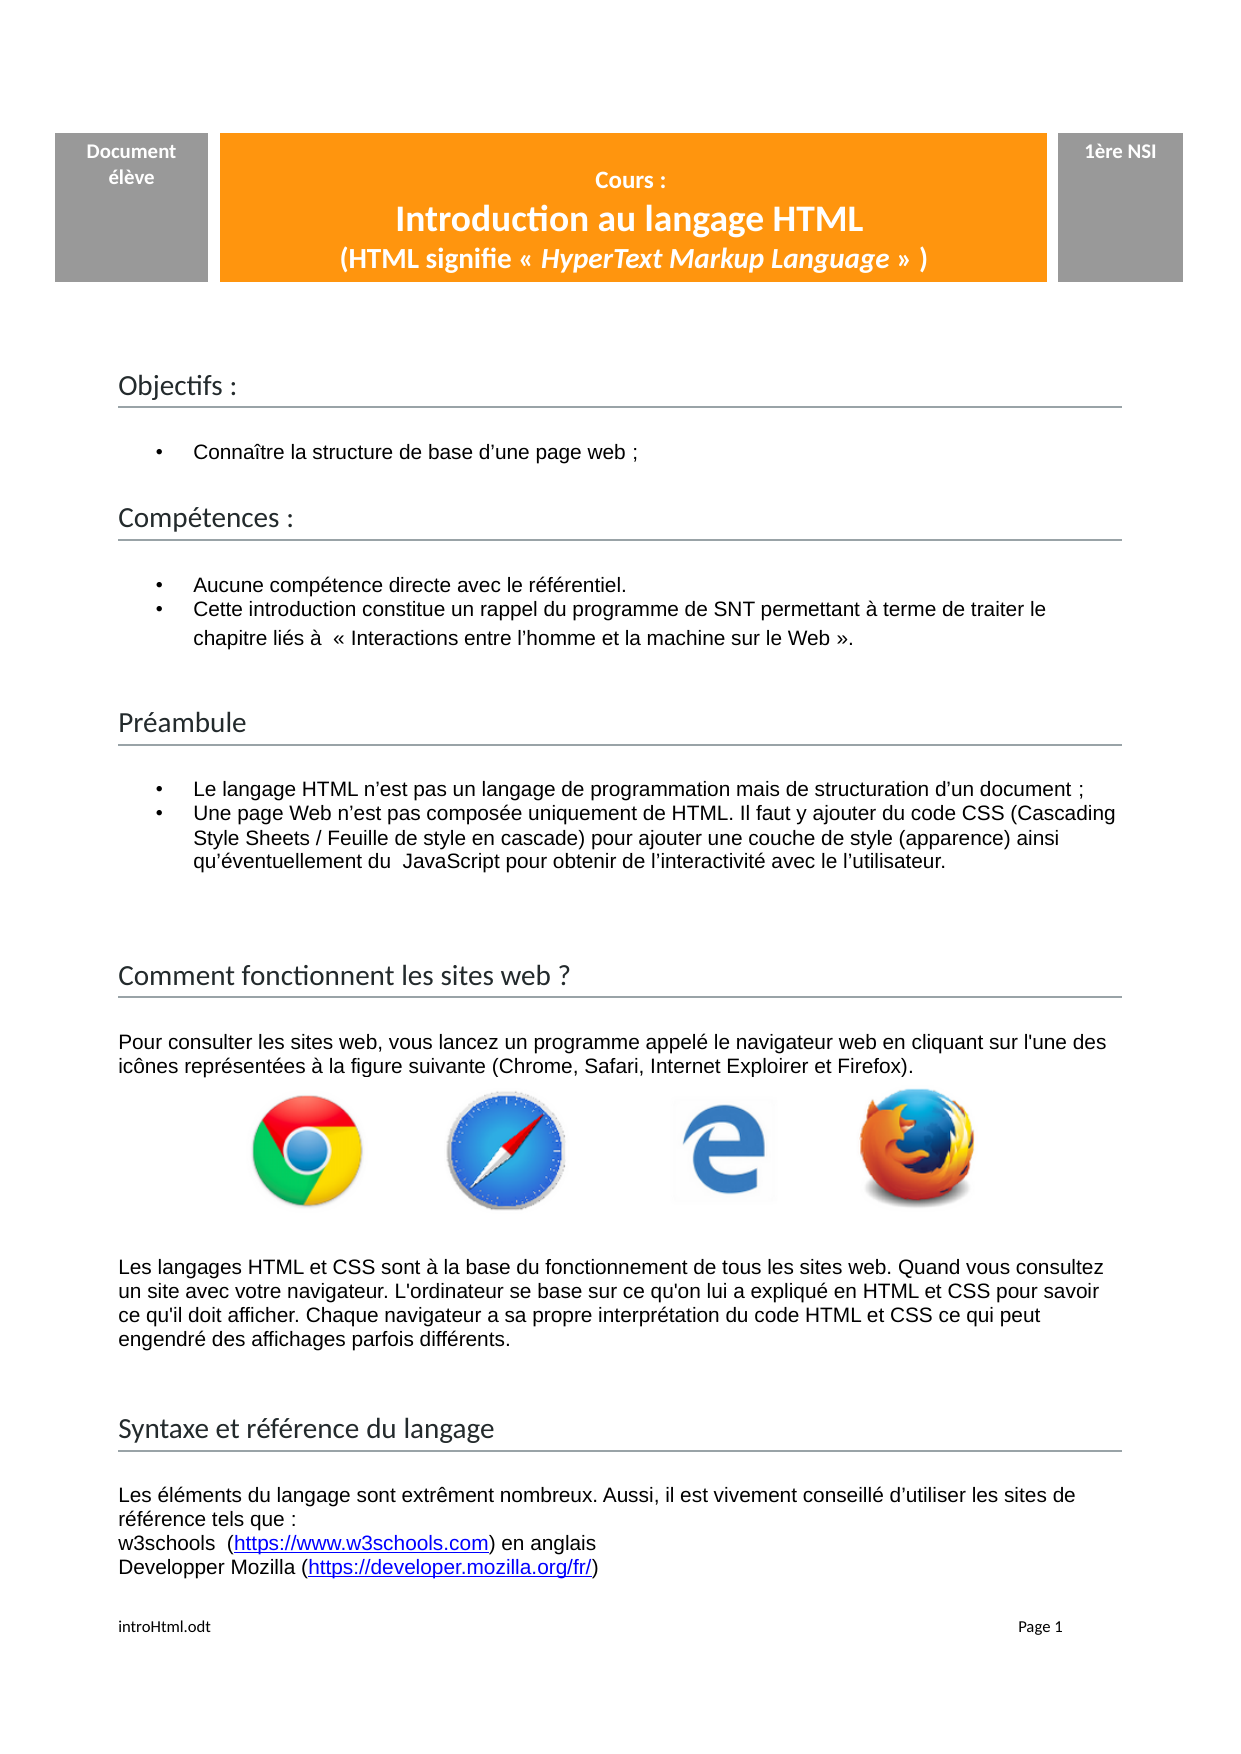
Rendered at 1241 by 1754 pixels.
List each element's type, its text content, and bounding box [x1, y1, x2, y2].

list Cette introduction constitue un rappel du programme de SNT permettant à terme de traiter le chapitre liés à « Interactions entre l’homme et la machine sur le Web ». [156, 596, 1122, 649]
list Aucune compétence directe avec le référentiel. [156, 572, 1122, 596]
subtitle Compétences : [118, 499, 1122, 539]
text Developper Mozilla (https://developer.mozilla.org/fr/) [118, 1555, 1122, 1579]
subtitle Syntaxe et référence du langage [118, 1410, 1122, 1450]
text Les langages HTML et CSS sont à la base du fonctionnement de tous les sites web. Quand vous consultez un site avec votre navigateur. L'ordinateur se base sur ce qu'on lui a expliqué en HTML et CSS pour savoir ce qu'il doit afficher. Chaque navigateur a sa propre interprétation du code HTML et CSS ce qui peut engendré des affichages parfois différents. [118, 1255, 1122, 1351]
text Les éléments du langage sont extrêment nombreux. Aussi, il est vivement conseillé d’utiliser les sites de référence tels que : [118, 1483, 1122, 1531]
list Connaître la structure de base d’une page web ; [156, 440, 1122, 464]
picture [233, 1077, 1007, 1231]
table_header Cours : Introduction au langage HTML (HTML signifie « HyperText Markup Language » ) [220, 133, 1047, 282]
list Le langage HTML n’est pas un langage de programmation mais de structuration d’un document ; [156, 777, 1122, 801]
table_header 1ère NSI [1058, 133, 1183, 282]
text w3schools (https://www.w3schools.com) en anglais [118, 1531, 1122, 1555]
table_header [208, 133, 220, 282]
subtitle Comment fonctionnent les sites web ? [118, 957, 1122, 996]
text Pour consulter les sites web, vous lancez un programme appelé le navigateur web en cliquant sur l'une des icônes représentées à la figure suivante (Chrome, Safari, Internet Exploirer et Firefox). [118, 1030, 1122, 1078]
table_header an [1047, 133, 1058, 282]
table_header Document élève [55, 133, 208, 282]
subtitle Objectifs : [118, 367, 1122, 406]
list Une page Web n’est pas composée uniquement de HTML. Il faut y ajouter du code CSS (Cascading Style Sheets / Feuille de style en cascade) pour ajouter une couche de style (apparence) ainsi qu’éventuellement du JavaScript pour obtenir de l’interactivité avec le l’utilisateur. [156, 801, 1122, 873]
subtitle Préambule [118, 704, 1122, 744]
